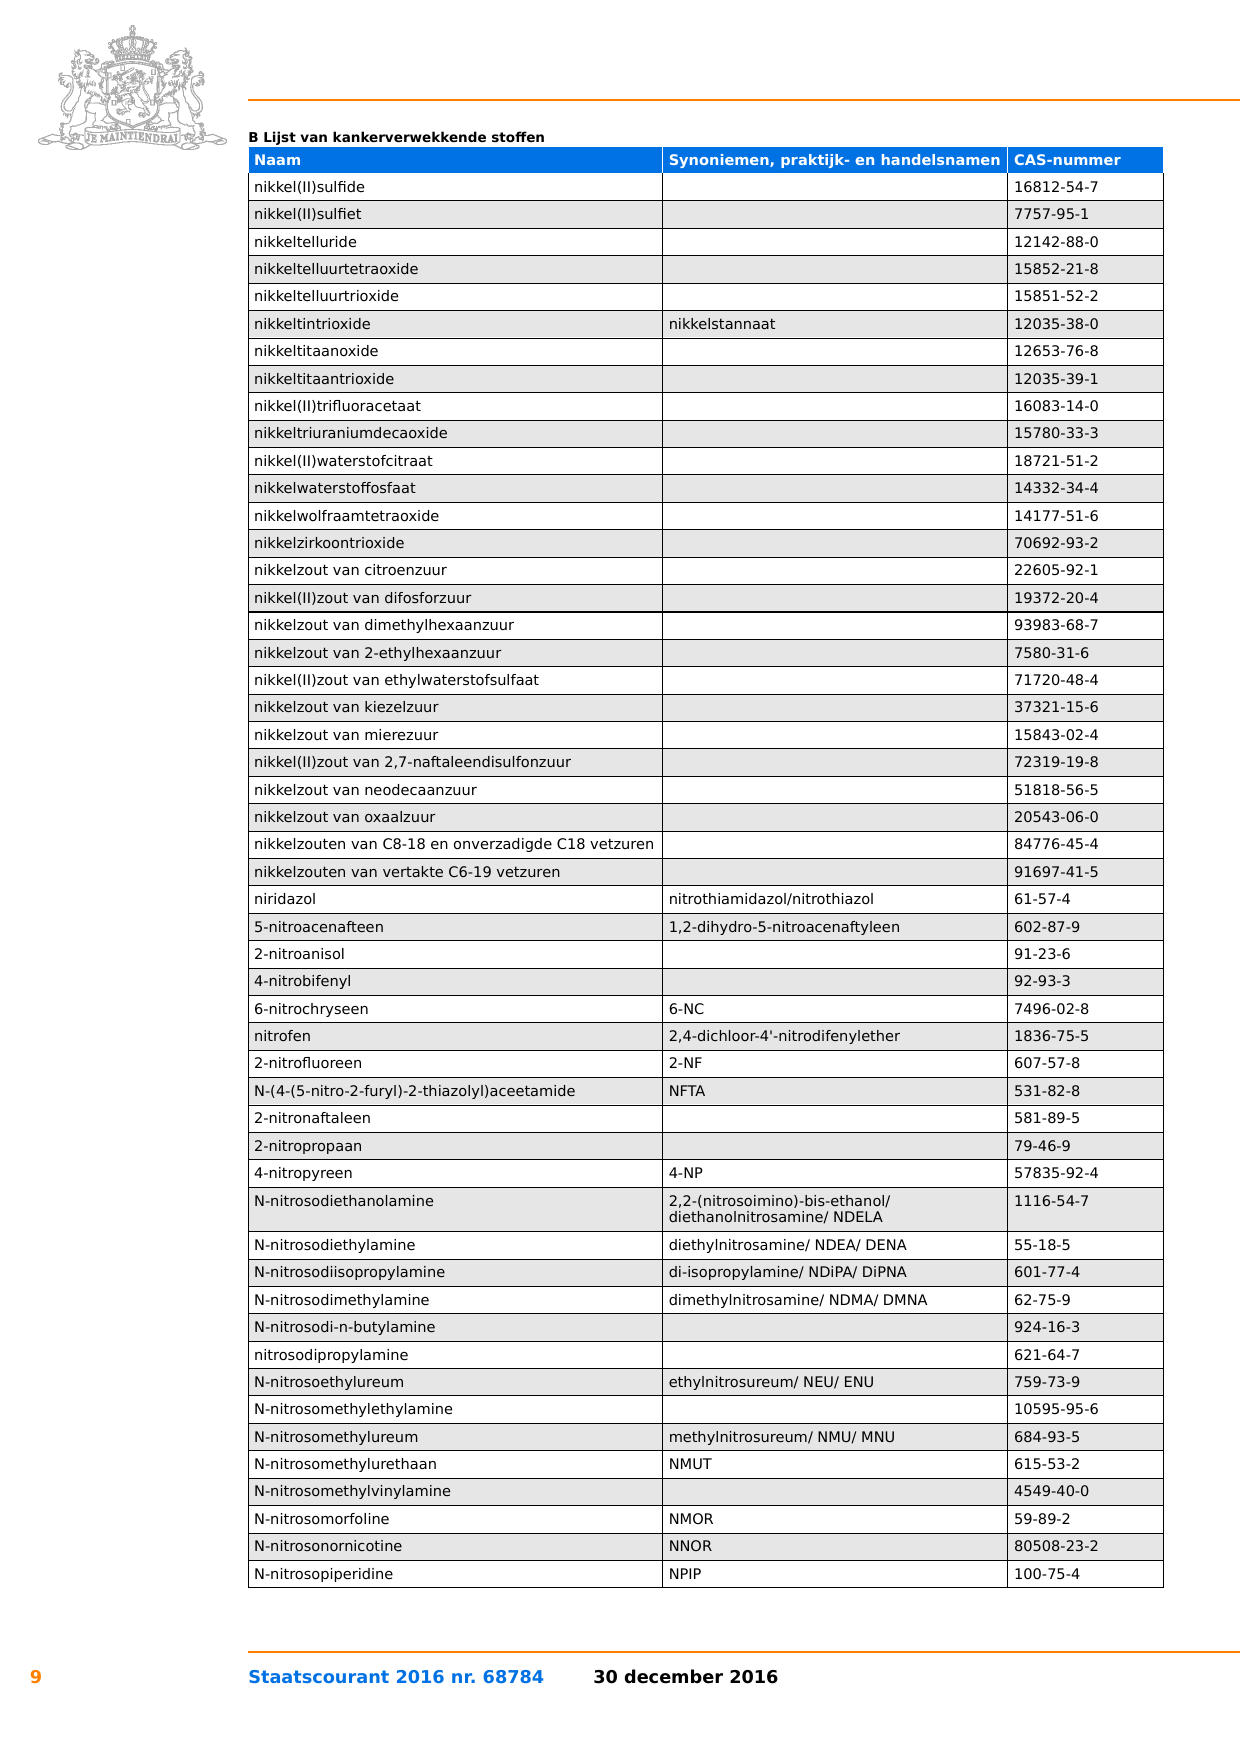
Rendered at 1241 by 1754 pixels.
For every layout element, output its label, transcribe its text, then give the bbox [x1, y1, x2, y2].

table_cell N-nitrosomorfoline [249, 1506, 662, 1532]
table_cell 57835-92-4 [1008, 1160, 1163, 1187]
table_cell N-nitrosodimethylamine [249, 1287, 662, 1313]
table_cell 601-77-4 [1008, 1260, 1163, 1286]
table_cell 15843-02-4 [1008, 722, 1163, 748]
table_cell [663, 585, 1007, 611]
table_cell [663, 1133, 1007, 1159]
table_cell 4-NP [663, 1160, 1007, 1187]
picture [38, 25, 227, 150]
table_cell [663, 1314, 1007, 1341]
table_cell nikkeltintrioxide [249, 311, 662, 337]
table_cell N-nitrosomethylurethaan [249, 1451, 662, 1478]
table_cell 22605-92-1 [1008, 558, 1163, 584]
table_cell 19372-20-4 [1008, 585, 1163, 611]
table_cell 2,2-(nitrosoimino)-bis-ethanol/ diethanolnitrosamine/ NDELA [663, 1188, 1007, 1231]
table_cell [663, 201, 1007, 228]
table_cell [663, 640, 1007, 666]
table_cell 7496-02-8 [1008, 996, 1163, 1022]
table_cell 6-nitrochryseen [249, 996, 662, 1022]
table_cell nikkel(II)zout van difosforzuur [249, 585, 662, 611]
table_cell 72319-19-8 [1008, 749, 1163, 776]
table_cell nikkel(II)zout van ethylwaterstofsulfaat [249, 667, 662, 693]
table_cell 71720-48-4 [1008, 667, 1163, 693]
table_cell 607-57-8 [1008, 1051, 1163, 1077]
table_cell 2-nitroanisol [249, 941, 662, 967]
table_cell nikkel(II)sulfide [249, 174, 662, 200]
table_cell 7580-31-6 [1008, 640, 1163, 666]
table_cell Naam [249, 147, 662, 173]
table_cell 91697-41-5 [1008, 859, 1163, 885]
table_cell nikkelzout van citroenzuur [249, 558, 662, 584]
table_cell [663, 613, 1007, 639]
table_cell [663, 229, 1007, 255]
table_cell nikkel(II)zout van 2,7-naftaleendisulfonzuur [249, 749, 662, 776]
table_cell N-nitrosomethylethylamine [249, 1396, 662, 1423]
table_cell niridazol [249, 886, 662, 913]
table_cell nikkel(II)trifluoracetaat [249, 393, 662, 419]
table_cell N-nitrosodiethanolamine [249, 1188, 662, 1231]
table_cell [663, 777, 1007, 803]
table_cell nikkeltitaantrioxide [249, 366, 662, 392]
table_cell [663, 421, 1007, 447]
table_cell [663, 256, 1007, 283]
table_cell 16083-14-0 [1008, 393, 1163, 419]
table_cell nikkeltelluurtrioxide [249, 284, 662, 310]
table_cell 615-53-2 [1008, 1451, 1163, 1478]
table_cell [663, 1396, 1007, 1423]
table_cell 1116-54-7 [1008, 1188, 1163, 1231]
table_cell 12035-39-1 [1008, 366, 1163, 392]
table_cell nikkelzouten van C8-18 en onverzadigde C18 vetzuren [249, 832, 662, 858]
table_cell 92-93-3 [1008, 969, 1163, 995]
table_cell methylnitrosureum/ NMU/ MNU [663, 1424, 1007, 1450]
table_cell 2-nitronaftaleen [249, 1106, 662, 1132]
table_cell 531-82-8 [1008, 1078, 1163, 1104]
table_cell 15852-21-8 [1008, 256, 1163, 283]
table_cell nikkelstannaat [663, 311, 1007, 337]
table_cell NFTA [663, 1078, 1007, 1104]
table_cell nikkelzout van dimethylhexaanzuur [249, 613, 662, 639]
table_cell [663, 749, 1007, 776]
table_cell dimethylnitrosamine/ NDMA/ DMNA [663, 1287, 1007, 1313]
table_cell 1836-75-5 [1008, 1023, 1163, 1050]
table_cell nikkelwaterstoffosfaat [249, 475, 662, 502]
table_cell 55-18-5 [1008, 1232, 1163, 1258]
table_cell 4549-40-0 [1008, 1479, 1163, 1505]
table_cell nikkeltelluride [249, 229, 662, 255]
table_cell 62-75-9 [1008, 1287, 1163, 1313]
table_cell [663, 174, 1007, 200]
table_cell 15851-52-2 [1008, 284, 1163, 310]
table_cell 100-75-4 [1008, 1561, 1163, 1587]
table_cell [663, 667, 1007, 693]
table_cell nikkelzout van kiezelzuur [249, 695, 662, 721]
table_cell 12035-38-0 [1008, 311, 1163, 337]
table_cell 93983-68-7 [1008, 613, 1163, 639]
table_cell 602-87-9 [1008, 914, 1163, 940]
table_cell 12142-88-0 [1008, 229, 1163, 255]
table_cell N-nitrosopiperidine [249, 1561, 662, 1587]
table_cell 61-57-4 [1008, 886, 1163, 913]
table_cell [663, 475, 1007, 502]
table_cell 70692-93-2 [1008, 530, 1163, 557]
table_cell N-nitrosomethylvinylamine [249, 1479, 662, 1505]
table_cell 621-64-7 [1008, 1342, 1163, 1368]
table_cell di-isopropylamine/ NDiPA/ DiPNA [663, 1260, 1007, 1286]
table_cell nikkelzout van neodecaanzuur [249, 777, 662, 803]
table_cell [663, 339, 1007, 365]
table_cell NNOR [663, 1534, 1007, 1560]
table_cell N-nitrosonornicotine [249, 1534, 662, 1560]
table_cell [663, 859, 1007, 885]
table_header B Lijst van kankerverwekkende stoffen [248, 130, 1163, 146]
table_cell 759-73-9 [1008, 1369, 1163, 1395]
table_cell 2-NF [663, 1051, 1007, 1077]
table_cell 91-23-6 [1008, 941, 1163, 967]
table_cell nikkeltitaanoxide [249, 339, 662, 365]
table_cell 37321-15-6 [1008, 695, 1163, 721]
table_cell N-nitrosodi-n-butylamine [249, 1314, 662, 1341]
table_cell [663, 832, 1007, 858]
table_cell 1,2-dihydro-5-nitroacenaftyleen [663, 914, 1007, 940]
table_cell CAS-nummer [1008, 147, 1163, 173]
table_cell nikkelzirkoontrioxide [249, 530, 662, 557]
table_cell nitrofen [249, 1023, 662, 1050]
table_cell 924-16-3 [1008, 1314, 1163, 1341]
table_cell diethylnitrosamine/ NDEA/ DENA [663, 1232, 1007, 1258]
table_cell 79-46-9 [1008, 1133, 1163, 1159]
table_cell N-nitrosodiethylamine [249, 1232, 662, 1258]
table_cell [663, 1479, 1007, 1505]
table_cell 2-nitropropaan [249, 1133, 662, 1159]
table_cell 15780-33-3 [1008, 421, 1163, 447]
table_cell 18721-51-2 [1008, 448, 1163, 474]
table_cell 10595-95-6 [1008, 1396, 1163, 1423]
table_cell nikkelwolfraamtetraoxide [249, 503, 662, 529]
table_cell N-nitrosomethylureum [249, 1424, 662, 1450]
table_cell 59-89-2 [1008, 1506, 1163, 1532]
table_cell 6-NC [663, 996, 1007, 1022]
table_cell [663, 558, 1007, 584]
table_cell nitrosodipropylamine [249, 1342, 662, 1368]
table_cell [663, 1106, 1007, 1132]
table_cell 7757-95-1 [1008, 201, 1163, 228]
table_cell nikkel(II)sulfiet [249, 201, 662, 228]
table_cell 16812-54-7 [1008, 174, 1163, 200]
table_cell 84776-45-4 [1008, 832, 1163, 858]
table_cell 4-nitropyreen [249, 1160, 662, 1187]
table_cell N-nitrosodiisopropylamine [249, 1260, 662, 1286]
table_cell 5-nitroacenafteen [249, 914, 662, 940]
table_cell 12653-76-8 [1008, 339, 1163, 365]
table_cell NMOR [663, 1506, 1007, 1532]
table_cell nikkelzout van oxaalzuur [249, 804, 662, 831]
table_cell [663, 448, 1007, 474]
table_cell nikkel(II)waterstofcitraat [249, 448, 662, 474]
table_cell 14177-51-6 [1008, 503, 1163, 529]
table_cell [663, 530, 1007, 557]
table_cell 4-nitrobifenyl [249, 969, 662, 995]
table_cell 684-93-5 [1008, 1424, 1163, 1450]
table_cell 51818-56-5 [1008, 777, 1163, 803]
table_cell nikkeltriuraniumdecaoxide [249, 421, 662, 447]
table_cell [663, 969, 1007, 995]
table_cell [663, 393, 1007, 419]
table_cell nikkelzout van 2-ethylhexaanzuur [249, 640, 662, 666]
table_cell ethylnitrosureum/ NEU/ ENU [663, 1369, 1007, 1395]
table_cell NPIP [663, 1561, 1007, 1587]
table_cell 14332-34-4 [1008, 475, 1163, 502]
table_cell 2-nitrofluoreen [249, 1051, 662, 1077]
table_cell nikkelzouten van vertakte C6-19 vetzuren [249, 859, 662, 885]
table_cell [663, 695, 1007, 721]
table_cell [663, 284, 1007, 310]
table_cell nikkelzout van mierezuur [249, 722, 662, 748]
table_cell N-nitrosoethylureum [249, 1369, 662, 1395]
table_cell [663, 722, 1007, 748]
table_cell 80508-23-2 [1008, 1534, 1163, 1560]
table_cell nitrothiamidazol/nitrothiazol [663, 886, 1007, 913]
table_cell Synoniemen, praktijk- en handelsnamen [663, 147, 1007, 173]
table_cell [663, 941, 1007, 967]
table_cell [663, 366, 1007, 392]
table_cell nikkeltelluurtetraoxide [249, 256, 662, 283]
table_cell [663, 804, 1007, 831]
table_cell [663, 503, 1007, 529]
table_cell 581-89-5 [1008, 1106, 1163, 1132]
table_cell NMUT [663, 1451, 1007, 1478]
table_cell [663, 1342, 1007, 1368]
table_cell 20543-06-0 [1008, 804, 1163, 831]
table_cell 2,4-dichloor-4'-nitrodifenylether [663, 1023, 1007, 1050]
table_cell N-(4-(5-nitro-2-furyl)-2-thiazolyl)aceetamide [249, 1078, 662, 1104]
